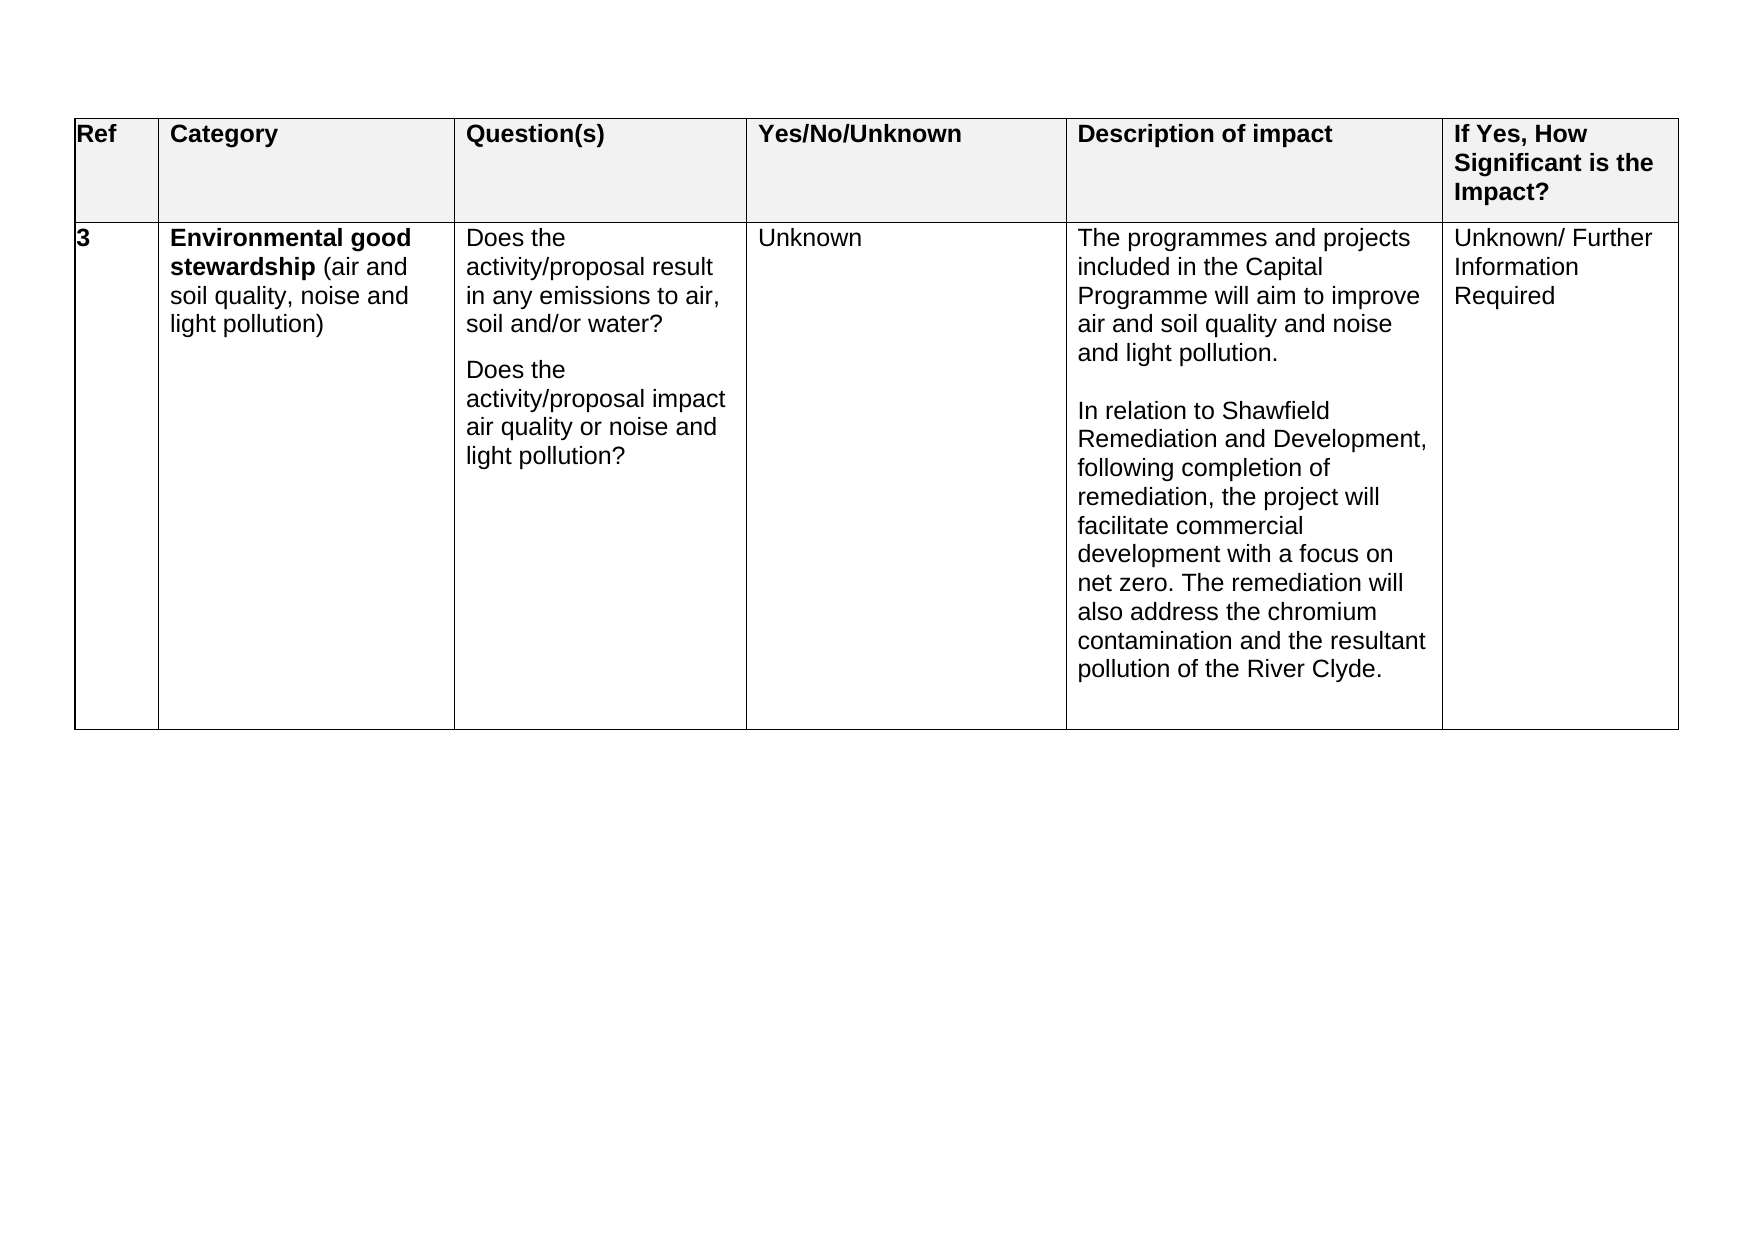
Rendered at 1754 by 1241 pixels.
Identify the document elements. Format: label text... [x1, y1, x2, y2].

table_cell Environmental good stewardship (air and soil quality, noise and light pollution) [159, 223, 454, 728]
table_header Description of impact [1067, 119, 1442, 222]
table_header If Yes, How Significant is the Impact? [1443, 119, 1678, 222]
table_cell Unknown [747, 223, 1066, 728]
table_cell Unknown/ Further Information Required [1443, 223, 1678, 728]
table_cell 3 [76, 223, 158, 728]
table_cell Does the activity/proposal result in any emissions to air, soil and/or water? Does the activity/proposal impact air quality or noise and light pollution? [455, 223, 746, 728]
table_header Yes/No/Unknown [747, 119, 1066, 222]
table_cell The programmes and projects included in the Capital Programme will aim to improve air and soil quality and noise and light pollution. In relation to Shawfield Remediation and Development, following completion of remediation, the project will facilitate commercial development with a focus on net zero. The remediation will also address the chromium contamination and the resultant pollution of the River Clyde. [1067, 223, 1442, 728]
table_header Question(s) [455, 119, 746, 222]
table_header Category [159, 119, 454, 222]
table_header Ref [76, 119, 158, 222]
